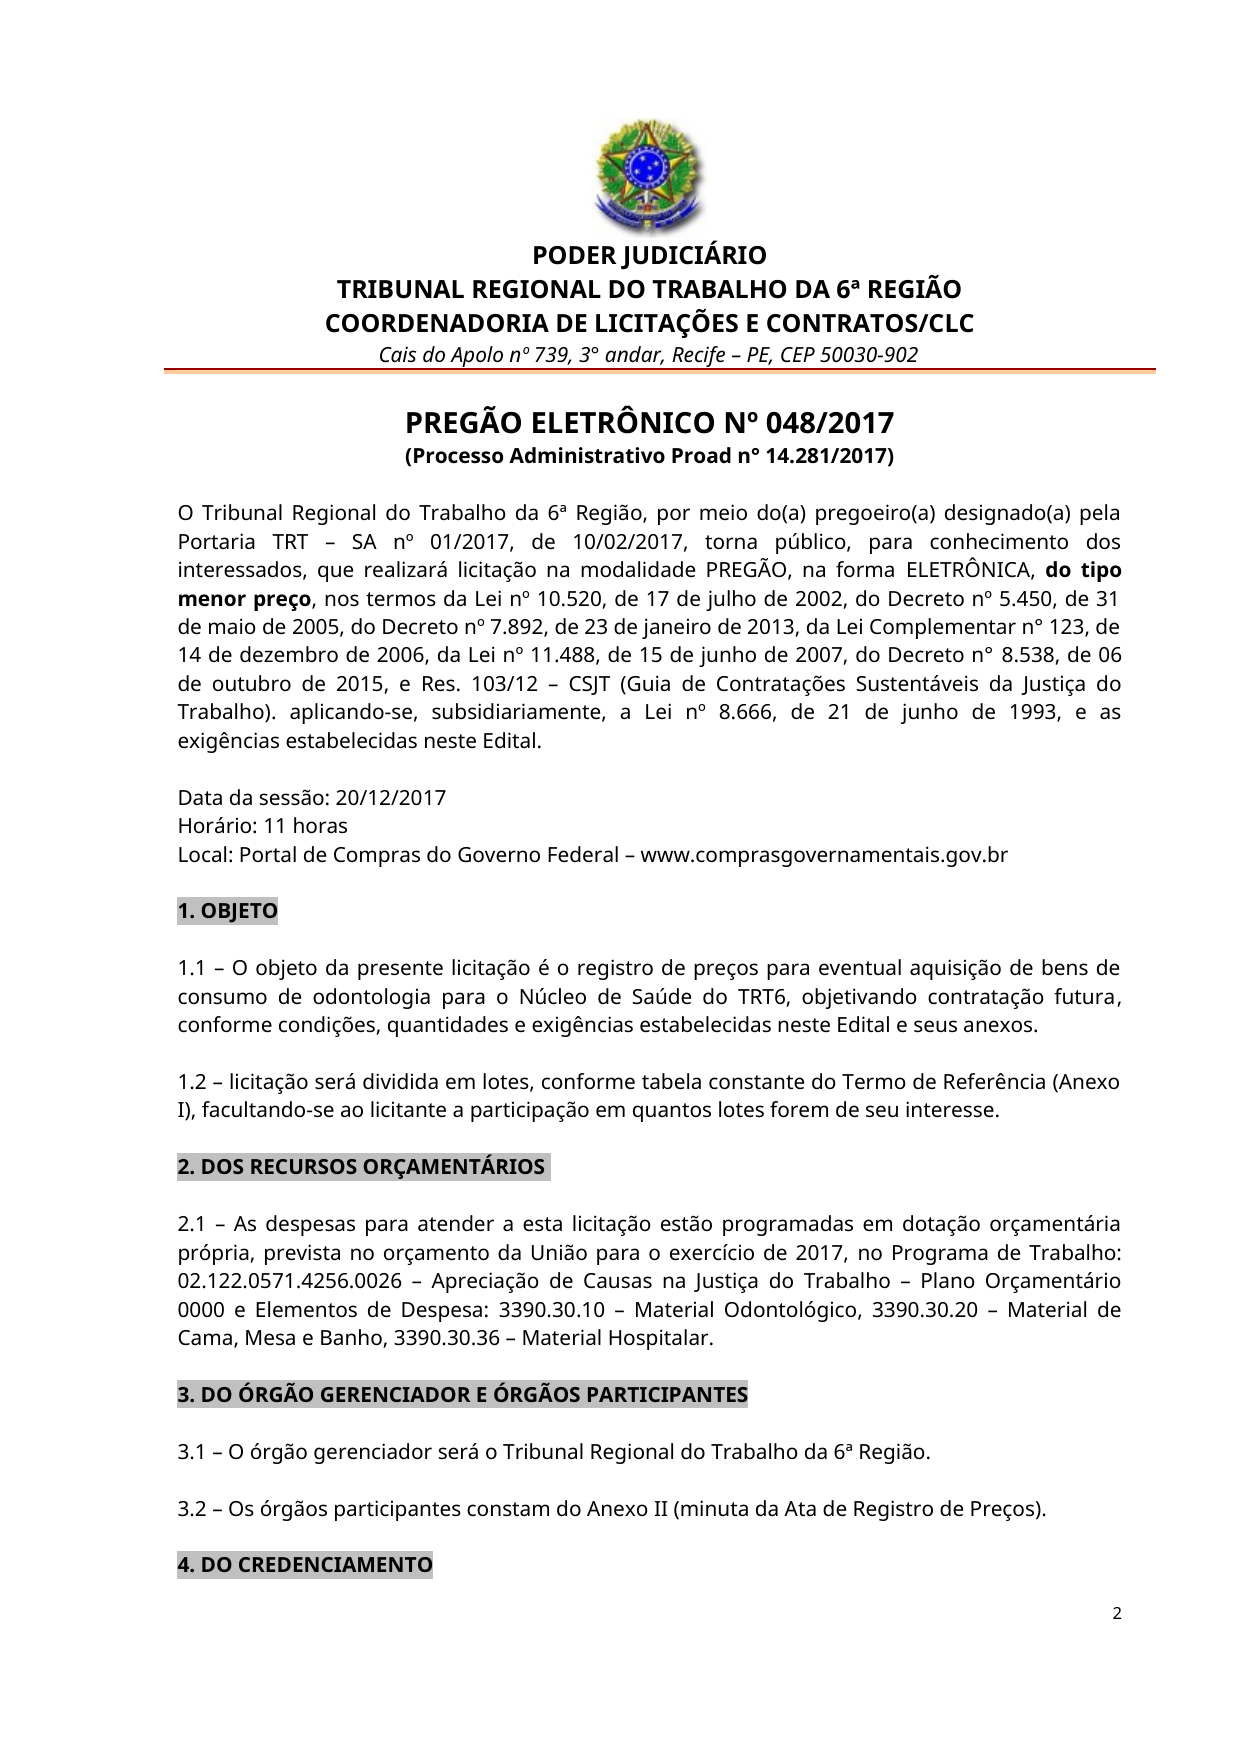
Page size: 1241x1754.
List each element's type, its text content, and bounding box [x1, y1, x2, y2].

text 3. DO ÓRGÃO GERENCIADOR E ÓRGÃOS PARTICIPANTES [177, 1380, 1122, 1408]
text 2.1 – As despesas para atender a esta licitação estão programadas em dotação orçamentária própria, prevista no orçamento da União para o exercício de 2017, no Programa de Trabalho: 02.122.0571.4256.0026 – Apreciação de Causas na Justiça do Trabalho – Plano Orçamentário 0000 e Elementos de Despesa: 3390.30.10 – Material Odontológico, 3390.30.20 – Material de Cama, Mesa e Banho, 3390.30.36 – Material Hospitalar. [177, 1209, 1122, 1352]
text Local: Portal de Compras do Governo Federal – www.comprasgovernamentais.gov.br [177, 840, 1122, 868]
text COORDENADORIA DE LICITAÇÕES E CONTRATOS/CLC [177, 306, 1122, 340]
text 4. DO CREDENCIAMENTO [177, 1551, 1122, 1579]
text PREGÃO ELETRÔNICO Nº 048/2017 [177, 402, 1122, 442]
subtitle Cais do Apolo nº 739, 3° andar, Recife – PE, CEP 50030-902 [177, 340, 1122, 368]
text 3.2 – Os órgãos participantes constam do Anexo II (minuta da Ata de Registro de Preços). [177, 1494, 1122, 1522]
text TRIBUNAL REGIONAL DO TRABALHO DA 6ª REGIÃO [177, 272, 1122, 306]
text 1.1 – O objeto da presente licitação é o registro de preços para eventual aquisição de bens de consumo de odontologia para o Núcleo de Saúde do TRT6, objetivando contratação futura, conforme condições, quantidades e exigências estabelecidas neste Edital e seus anexos. [177, 953, 1122, 1039]
picture [591, 118, 708, 238]
text 2. DOS RECURSOS ORÇAMENTÁRIOS [177, 1152, 1122, 1181]
text PODER JUDICIÁRIO [177, 238, 1122, 272]
text 1. OBJETO [177, 897, 1122, 925]
text O Tribunal Regional do Trabalho da 6ª Região, por meio do(a) pregoeiro(a) designado(a) pela Portaria TRT – SA nº 01/2017, de 10/02/2017, torna público, para conhecimento dos interessados, que realizará licitação na modalidade PREGÃO, na forma ELETRÔNICA, do tipo menor preço, nos termos da Lei nº 10.520, de 17 de julho de 2002, do Decreto nº 5.450, de 31 de maio de 2005, do Decreto nº 7.892, de 23 de janeiro de 2013, da Lei Complementar n° 123, de 14 de dezembro de 2006, da Lei nº 11.488, de 15 de junho de 2007, do Decreto n° 8.538, de 06 de outubro de 2015, e Res. 103/12 – CSJT (Guia de Contratações Sustentáveis da Justiça do Trabalho). aplicando-se, subsidiariamente, a Lei nº 8.666, de 21 de junho de 1993, e as exigências estabelecidas neste Edital. [177, 498, 1122, 754]
text (Processo Administrativo Proad n° 14.281/2017) [177, 442, 1122, 470]
text 3.1 – O órgão gerenciador será o Tribunal Regional do Trabalho da 6ª Região. [177, 1437, 1122, 1465]
text Horário: 11 horas [177, 811, 1122, 840]
text Data da sessão: 20/12/2017 [177, 783, 1122, 811]
text 1.2 – licitação será dividida em lotes, conforme tabela constante do Termo de Referência (Anexo I), facultando-se ao licitante a participação em quantos lotes forem de seu interesse. [177, 1067, 1122, 1124]
